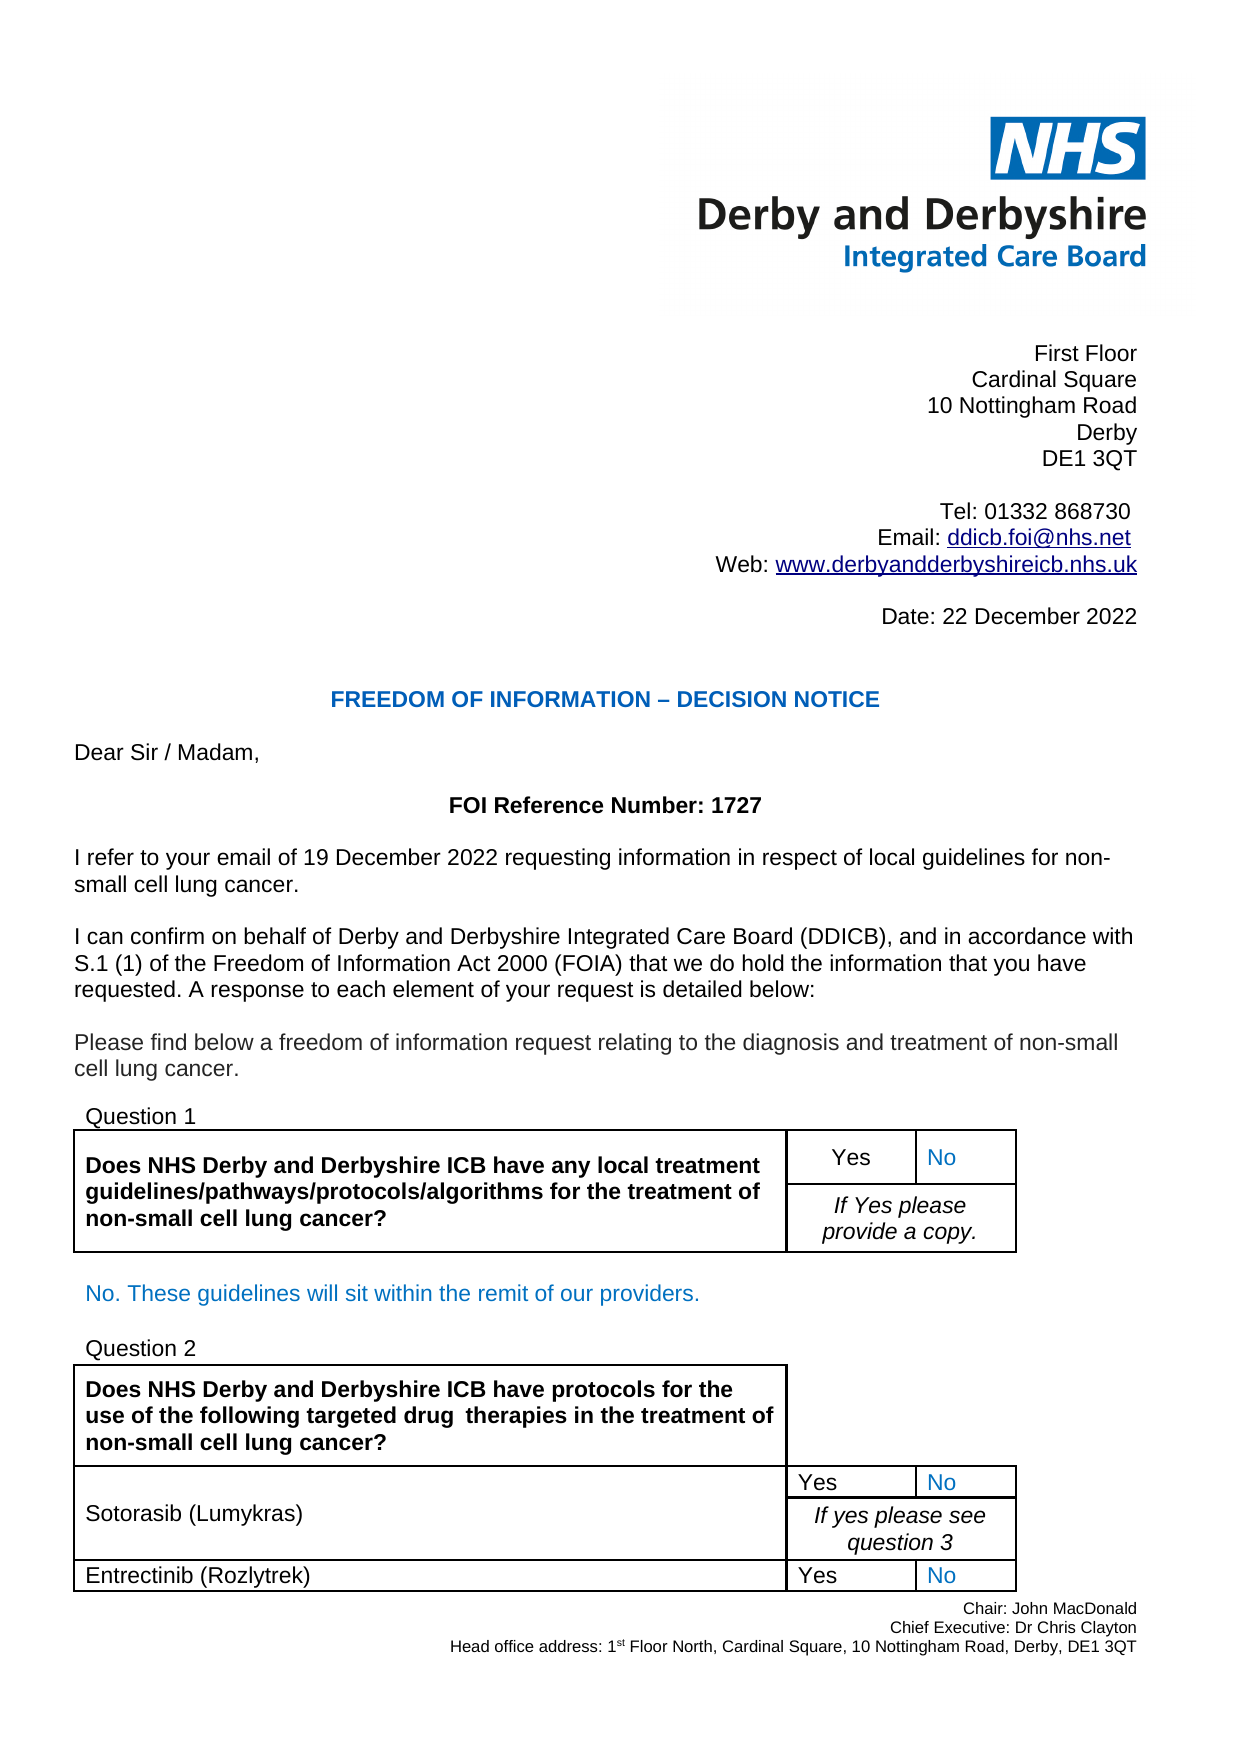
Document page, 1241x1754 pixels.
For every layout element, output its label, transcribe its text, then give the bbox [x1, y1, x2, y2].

text I refer to your email of 19 December 2022 requesting information in respect of local guidelines for non-small cell lung cancer. [74, 844, 1137, 897]
table_cell [786, 1333, 916, 1364]
table_cell No [917, 1131, 1015, 1182]
table_cell [916, 1253, 1016, 1332]
table_cell Yes [788, 1131, 915, 1182]
table_cell Question 2 [74, 1333, 786, 1364]
table_cell [788, 1364, 916, 1465]
table_cell Yes [788, 1561, 915, 1590]
table_cell Does NHS Derby and Derbyshire ICB have protocols for the use of the following targeted drug therapies in the treatment of non-small cell lung cancer? [75, 1366, 785, 1465]
text Date: 22 December 2022 [74, 603, 1137, 629]
table_cell No [917, 1467, 1015, 1496]
text Web: www.derbyandderbyshireicb.nhs.uk [74, 551, 1137, 577]
table_cell No. These guidelines will sit within the remit of our providers. [74, 1253, 786, 1332]
table_cell [916, 1333, 1016, 1364]
text Please find below a freedom of information request relating to the diagnosis and treatment of non-small cell lung cancer. [74, 1029, 1137, 1081]
text Tel: 01332 868730 [74, 498, 1137, 524]
table_header [916, 1098, 1016, 1129]
text FREEDOM OF INFORMATION – DECISION NOTICE [74, 686, 1137, 712]
table_cell [916, 1364, 1016, 1465]
table_cell If yes please see question 3 [788, 1499, 1015, 1559]
text Cardinal Square [74, 366, 1137, 392]
text 10 Nottingham Road [74, 392, 1137, 419]
table_cell Yes [788, 1467, 915, 1496]
table_cell Entrectinib (Rozlytrek) [75, 1561, 785, 1590]
table_cell [786, 1253, 916, 1332]
text First Floor [74, 340, 1137, 366]
text DE1 3QT [74, 445, 1137, 471]
table_cell If Yes please provide a copy. [788, 1185, 1015, 1251]
table_cell Sotorasib (Lumykras) [75, 1467, 785, 1559]
table_header [786, 1098, 916, 1129]
text FOI Reference Number: 1727 [74, 792, 1137, 818]
text Email: ddicb.foi@nhs.net [74, 524, 1137, 551]
table_cell Does NHS Derby and Derbyshire ICB have any local treatment guidelines/pathways/protocols/algorithms for the treatment of non-small cell lung cancer? [75, 1131, 785, 1251]
table_cell No [917, 1561, 1015, 1590]
text I can confirm on behalf of Derby and Derbyshire Integrated Care Board (DDICB), and in accordance with S.1 (1) of the Freedom of Information Act 2000 (FOIA) that we do hold the information that you have requested. A response to each element of your request is detailed below: [74, 923, 1137, 1002]
text Derby [74, 419, 1137, 445]
text Dear Sir / Madam, [74, 739, 1137, 765]
table_header Question 1 [74, 1098, 786, 1129]
